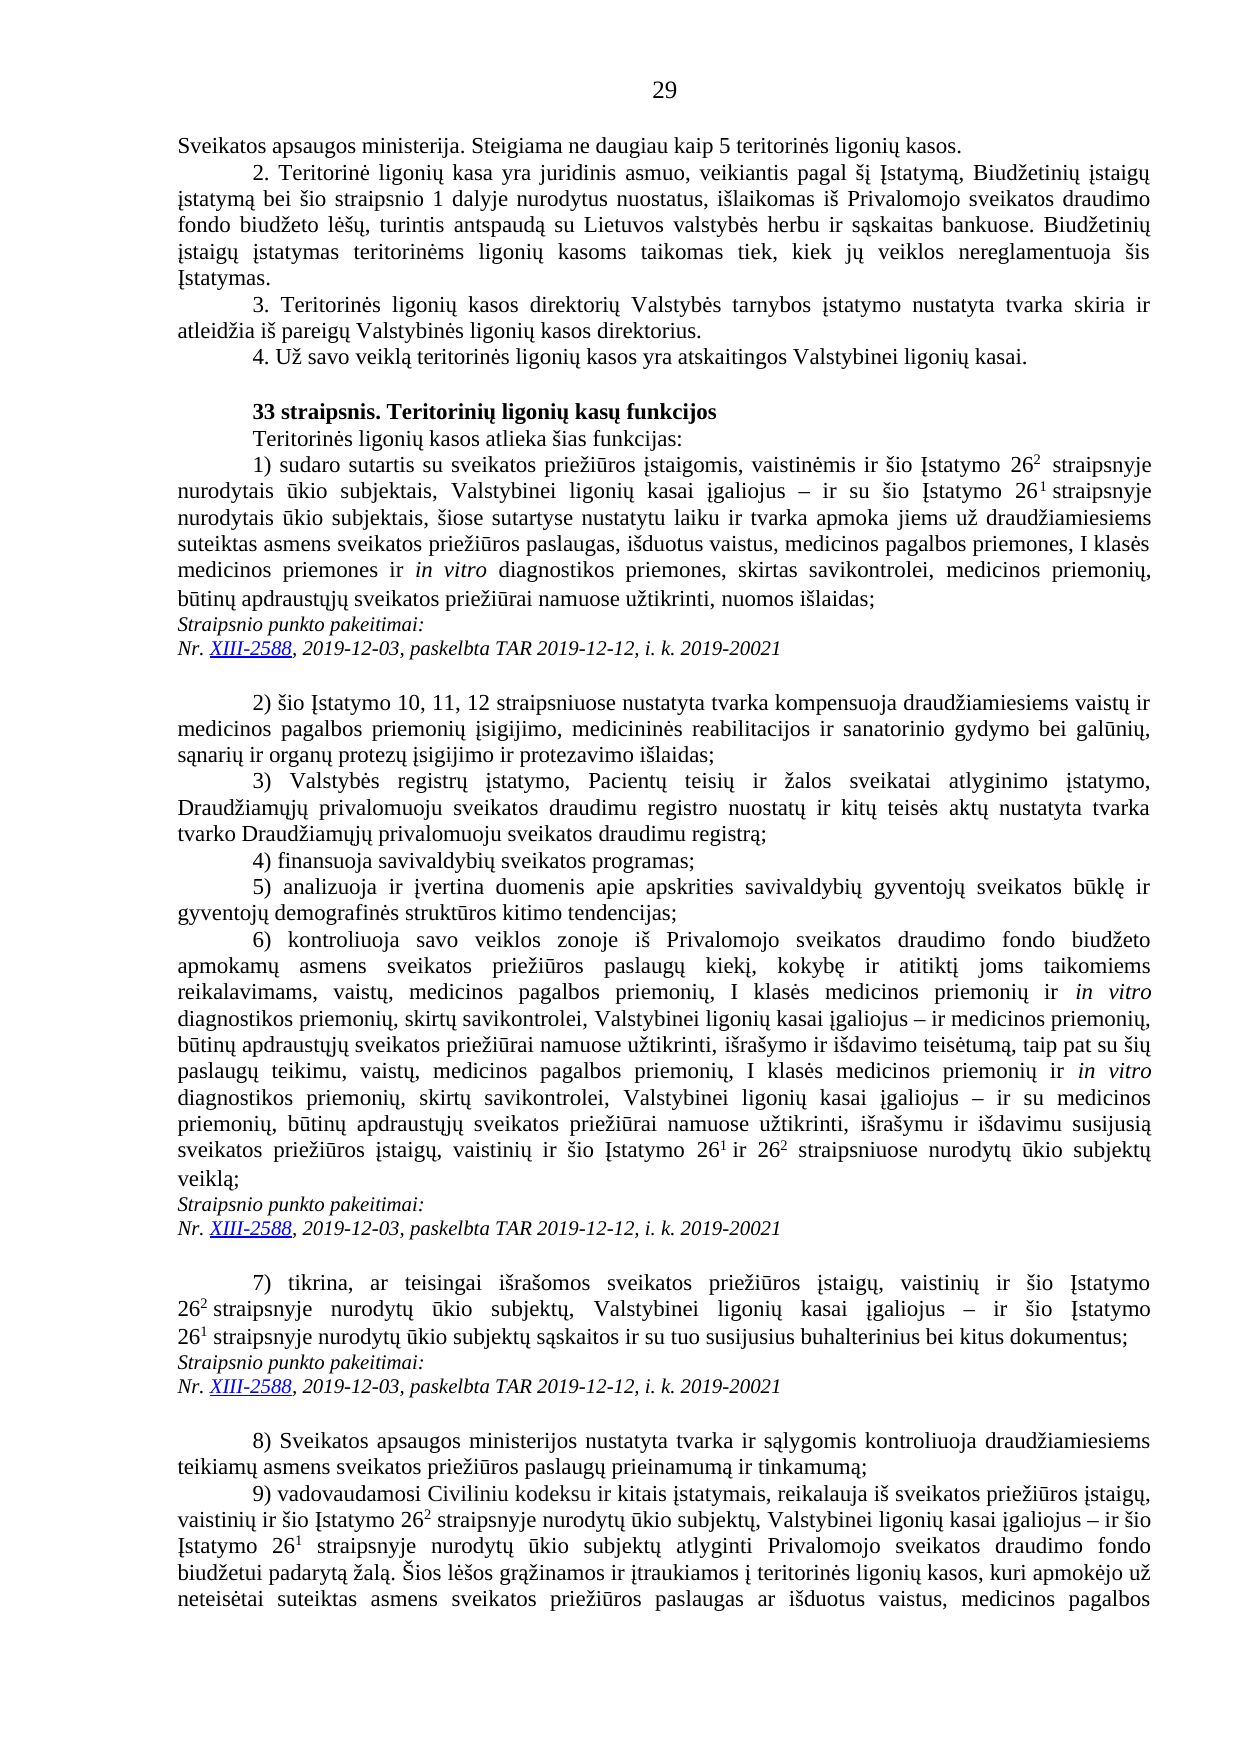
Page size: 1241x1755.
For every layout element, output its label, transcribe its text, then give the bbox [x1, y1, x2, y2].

text 1) sudaro sutartis su sveikatos priežiūros įstaigomis, vaistinėmis ir šio Įstatymo 262 straipsnyje nurodytais ūkio subjektais, Valstybinei ligonių kasai įgaliojus – ir su šio Įstatymo 261 straipsnyje nurodytais ūkio subjektais, šiose sutartyse nustatytu laiku ir tvarka apmoka jiems už draudžiamiesiems suteiktas asmens sveikatos priežiūros paslaugas, išduotus vaistus, medicinos pagalbos priemones, I klasės medicinos priemones ir in vitro diagnostikos priemones, skirtas savikontrolei, medicinos priemonių, būtinų apdraustųjų sveikatos priežiūrai namuose užtikrinti, nuomos išlaidas; [177, 451, 1152, 612]
text Straipsnio punkto pakeitimai: [177, 1192, 1152, 1216]
text Nr. XIII-2588, 2019-12-03, paskelbta TAR 2019-12-12, i. k. 2019-20021 [177, 1374, 1152, 1398]
text Straipsnio punkto pakeitimai: [177, 612, 1152, 636]
text 9) vadovaudamosi Civiliniu kodeksu ir kitais įstatymais, reikalauja iš sveikatos priežiūros įstaigų, vaistinių ir šio Įstatymo 262 straipsnyje nurodytų ūkio subjektų, Valstybinei ligonių kasai įgaliojus – ir šio Įstatymo 261 straipsnyje nurodytų ūkio subjektų atlyginti Privalomojo sveikatos draudimo fondo biudžetui padarytą žalą. Šios lėšos grąžinamos ir įtraukiamos į teritorinės ligonių kasos, kuri apmokėjo už neteisėtai suteiktas asmens sveikatos priežiūros paslaugas ar išduotus vaistus, medicinos pagalbos [177, 1479, 1152, 1611]
text Nr. XIII-2588, 2019-12-03, paskelbta TAR 2019-12-12, i. k. 2019-20021 [177, 1216, 1152, 1240]
text 4. Už savo veiklą teritorinės ligonių kasos yra atskaitingos Valstybinei ligonių kasai. [177, 343, 1152, 370]
text 5) analizuoja ir įvertina duomenis apie apskrities savivaldybių gyventojų sveikatos būklę ir gyventojų demografinės struktūros kitimo tendencijas; [177, 873, 1152, 926]
text 33 straipsnis. Teritorinių ligonių kasų funkcijos [177, 398, 1152, 425]
text 4) finansuoja savivaldybių sveikatos programas; [177, 847, 1152, 873]
text Sveikatos apsaugos ministerija. Steigiama ne daugiau kaip 5 teritorinės ligonių kasos. [177, 132, 1152, 159]
text 7) tikrina, ar teisingai išrašomos sveikatos priežiūros įstaigų, vaistinių ir šio Įstatymo 262 straipsnyje nurodytų ūkio subjektų, Valstybinei ligonių kasai įgaliojus – ir šio Įstatymo 261 straipsnyje nurodytų ūkio subjektų sąskaitos ir su tuo susijusius buhalterinius bei kitus dokumentus; [177, 1268, 1152, 1350]
text 3. Teritorinės ligonių kasos direktorių Valstybės tarnybos įstatymo nustatyta tvarka skiria ir atleidžia iš pareigų Valstybinės ligonių kasos direktorius. [177, 291, 1152, 343]
text Straipsnio punkto pakeitimai: [177, 1350, 1152, 1374]
text 2. Teritorinė ligonių kasa yra juridinis asmuo, veikiantis pagal šį Įstatymą, Biudžetinių įstaigų įstatymą bei šio straipsnio 1 dalyje nurodytus nuostatus, išlaikomas iš Privalomojo sveikatos draudimo fondo biudžeto lėšų, turintis antspaudą su Lietuvos valstybės herbu ir sąskaitas bankuose. Biudžetinių įstaigų įstatymas teritorinėms ligonių kasoms taikomas tiek, kiek jų veiklos nereglamentuoja šis Įstatymas. [177, 159, 1152, 291]
text Teritorinės ligonių kasos atlieka šias funkcijas: [177, 425, 1152, 451]
text 2) šio Įstatymo 10, 11, 12 straipsniuose nustatyta tvarka kompensuoja draudžiamiesiems vaistų ir medicinos pagalbos priemonių įsigijimo, medicininės reabilitacijos ir sanatorinio gydymo bei galūnių, sąnarių ir organų protezų įsigijimo ir protezavimo išlaidas; [177, 688, 1152, 768]
text 8) Sveikatos apsaugos ministerijos nustatyta tvarka ir sąlygomis kontroliuoja draudžiamiesiems teikiamų asmens sveikatos priežiūros paslaugų prieinamumą ir tinkamumą; [177, 1427, 1152, 1479]
text Nr. XIII-2588, 2019-12-03, paskelbta TAR 2019-12-12, i. k. 2019-20021 [177, 636, 1152, 660]
text 3) Valstybės registrų įstatymo, Pacientų teisių ir žalos sveikatai atlyginimo įstatymo, Draudžiamųjų privalomuoju sveikatos draudimu registro nuostatų ir kitų teisės aktų nustatyta tvarka tvarko Draudžiamųjų privalomuoju sveikatos draudimu registrą; [177, 768, 1152, 847]
text 6) kontroliuoja savo veiklos zonoje iš Privalomojo sveikatos draudimo fondo biudžeto apmokamų asmens sveikatos priežiūros paslaugų kiekį, kokybę ir atitiktį joms taikomiems reikalavimams, vaistų, medicinos pagalbos priemonių, I klasės medicinos priemonių ir in vitro diagnostikos priemonių, skirtų savikontrolei, Valstybinei ligonių kasai įgaliojus – ir medicinos priemonių, būtinų apdraustųjų sveikatos priežiūrai namuose užtikrinti, išrašymo ir išdavimo teisėtumą, taip pat su šių paslaugų teikimu, vaistų, medicinos pagalbos priemonių, I klasės medicinos priemonių ir in vitro diagnostikos priemonių, skirtų savikontrolei, Valstybinei ligonių kasai įgaliojus – ir su medicinos priemonių, būtinų apdraustųjų sveikatos priežiūrai namuose užtikrinti, išrašymu ir išdavimu susijusią sveikatos priežiūros įstaigų, vaistinių ir šio Įstatymo 261 ir 262 straipsniuose nurodytų ūkio subjektų veiklą; [177, 926, 1152, 1192]
